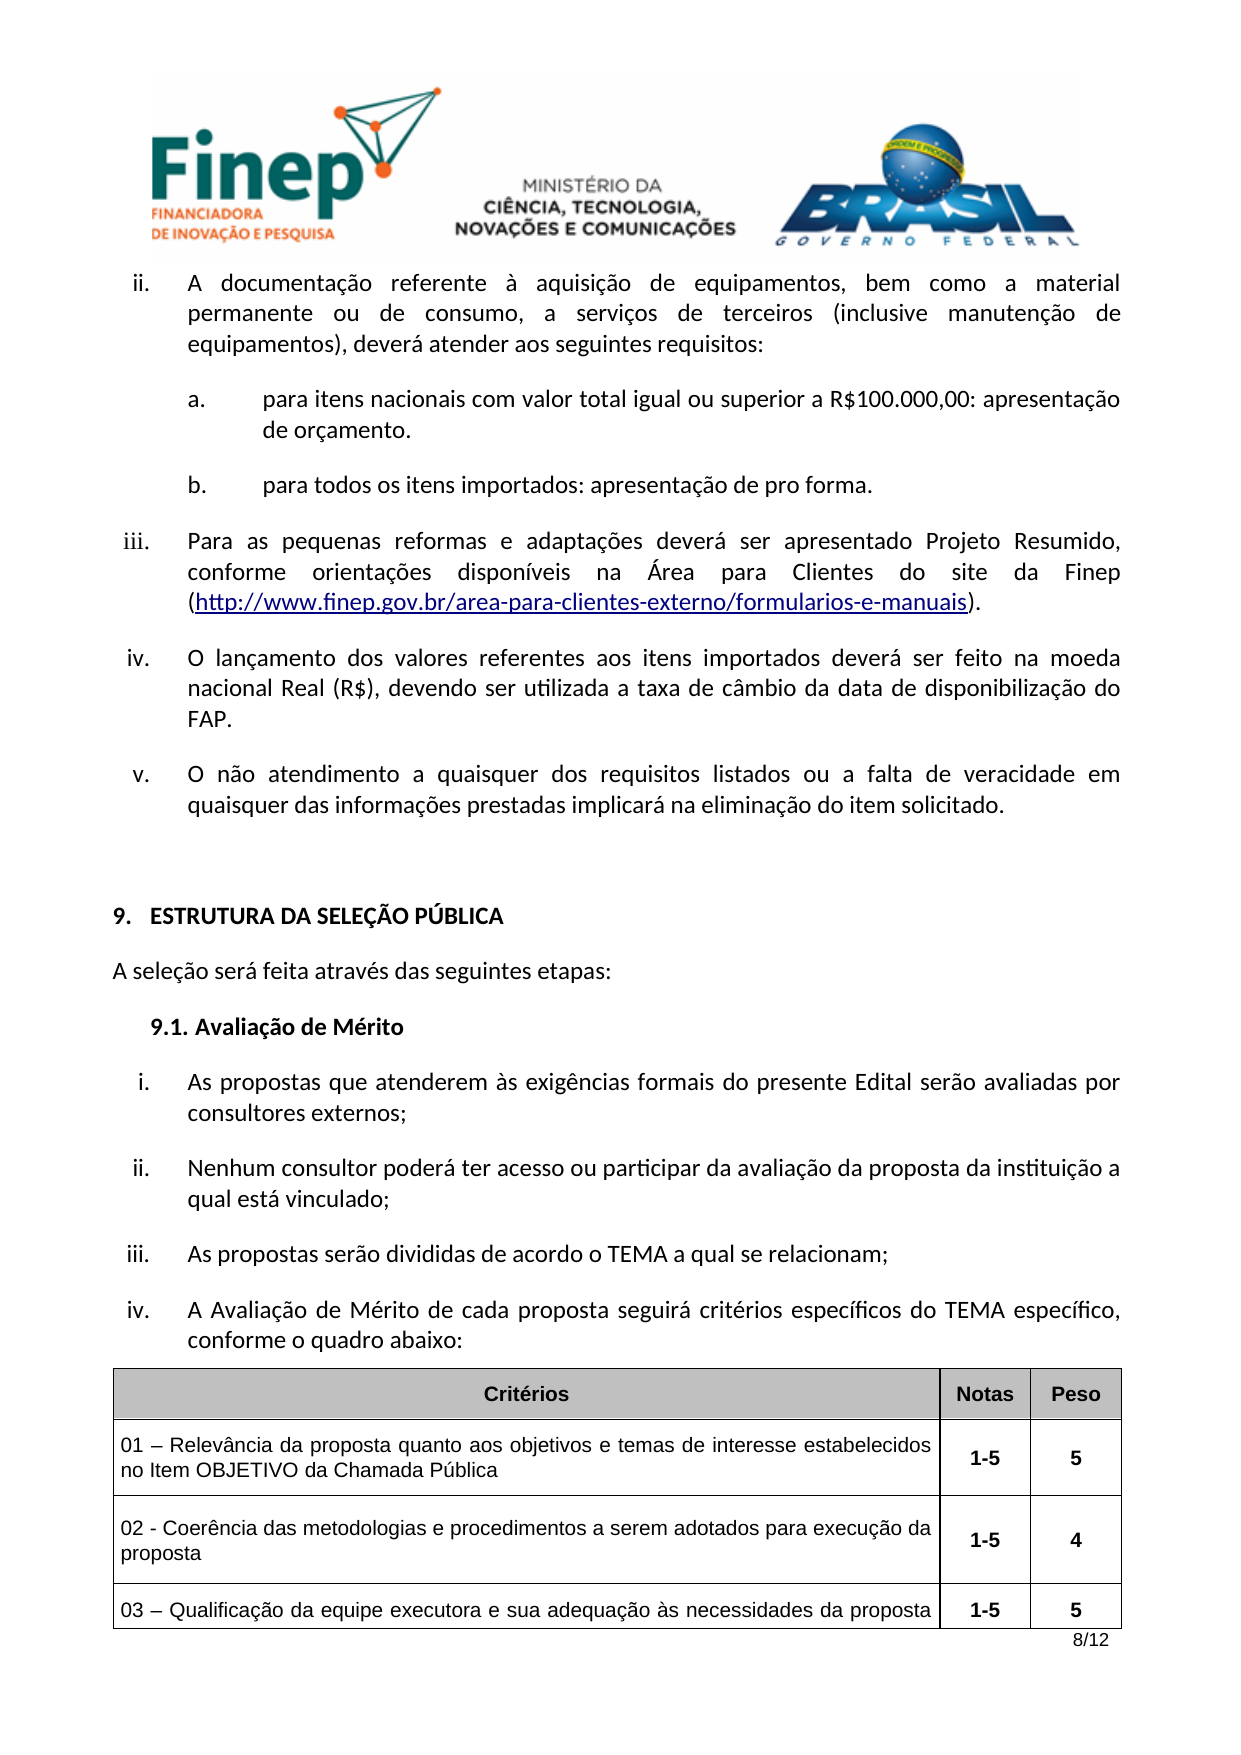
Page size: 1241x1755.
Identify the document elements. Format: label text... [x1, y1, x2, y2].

list para itens nacionais com valor total igual ou superior a R$100.000,00: apresentação de orçamento. [187, 383, 1122, 444]
list Nenhum consultor poderá ter acesso ou participar da avaliação da proposta da instituição a qual está vinculado; [150, 1152, 1122, 1213]
list O lançamento dos valores referentes aos itens importados deverá ser feito na moeda nacional Real (R$), devendo ser utilizada a taxa de câmbio da data de disponibilização do FAP. [150, 642, 1122, 733]
table_cell 03 – Qualificação da equipe executora e sua adequação às necessidades da proposta [114, 1584, 939, 1628]
list As propostas serão divididas de acordo o TEMA a qual se relacionam; [150, 1238, 1122, 1269]
list As propostas que atenderem às exigências formais do presente Edital serão avaliadas por consultores externos; [150, 1066, 1122, 1127]
list ESTRUTURA DA SELEÇÃO PÚBLICA [112, 900, 1122, 930]
list Para as pequenas reformas e adaptações deverá ser apresentado Projeto Resumido, conforme orientações disponíveis na Área para Clientes do site da Finep (http://www.finep.gov.br/area-para-clientes-externo/formularios-e-manuais). [150, 525, 1122, 617]
table_cell 01 – Relevância da proposta quanto aos objetivos e temas de interesse estabelecidos no Item 1 da Chamada Pública [114, 1420, 939, 1494]
table_cell 1-5 [941, 1496, 1030, 1583]
table_header Critérios [114, 1369, 939, 1418]
table_cell 02 - Coerência das metodologias e procedimentos a serem adotados para execução da proposta [114, 1496, 939, 1583]
list A Avaliação de Mérito de cada proposta seguirá critérios específicos do TEMA específico, conforme o quadro abaixo: [150, 1294, 1122, 1355]
text A seleção será feita através das seguintes etapas: [112, 955, 1122, 986]
table_cell 5 [1031, 1420, 1121, 1494]
table_header Peso [1031, 1369, 1121, 1418]
list Avaliação de Mérito [150, 1011, 1122, 1041]
table_cell 4 [1031, 1496, 1121, 1583]
table_cell 1-5 [941, 1584, 1030, 1628]
table_header Notas [941, 1369, 1030, 1418]
list A documentação referente à aquisição de equipamentos, bem como a material permanente ou de consumo, a serviços de terceiros (inclusive manutenção de equipamentos), deverá atender aos seguintes requisitos: [150, 267, 1122, 358]
list para todos os itens importados: apresentação de pro forma. [187, 469, 1122, 500]
list O não atendimento a quaisquer dos requisitos listados ou a falta de veracidade em quaisquer das informações prestadas implicará na eliminação do item solicitado. [150, 758, 1122, 819]
table_cell 5 [1031, 1584, 1121, 1628]
table_cell 1-5 [941, 1420, 1030, 1494]
